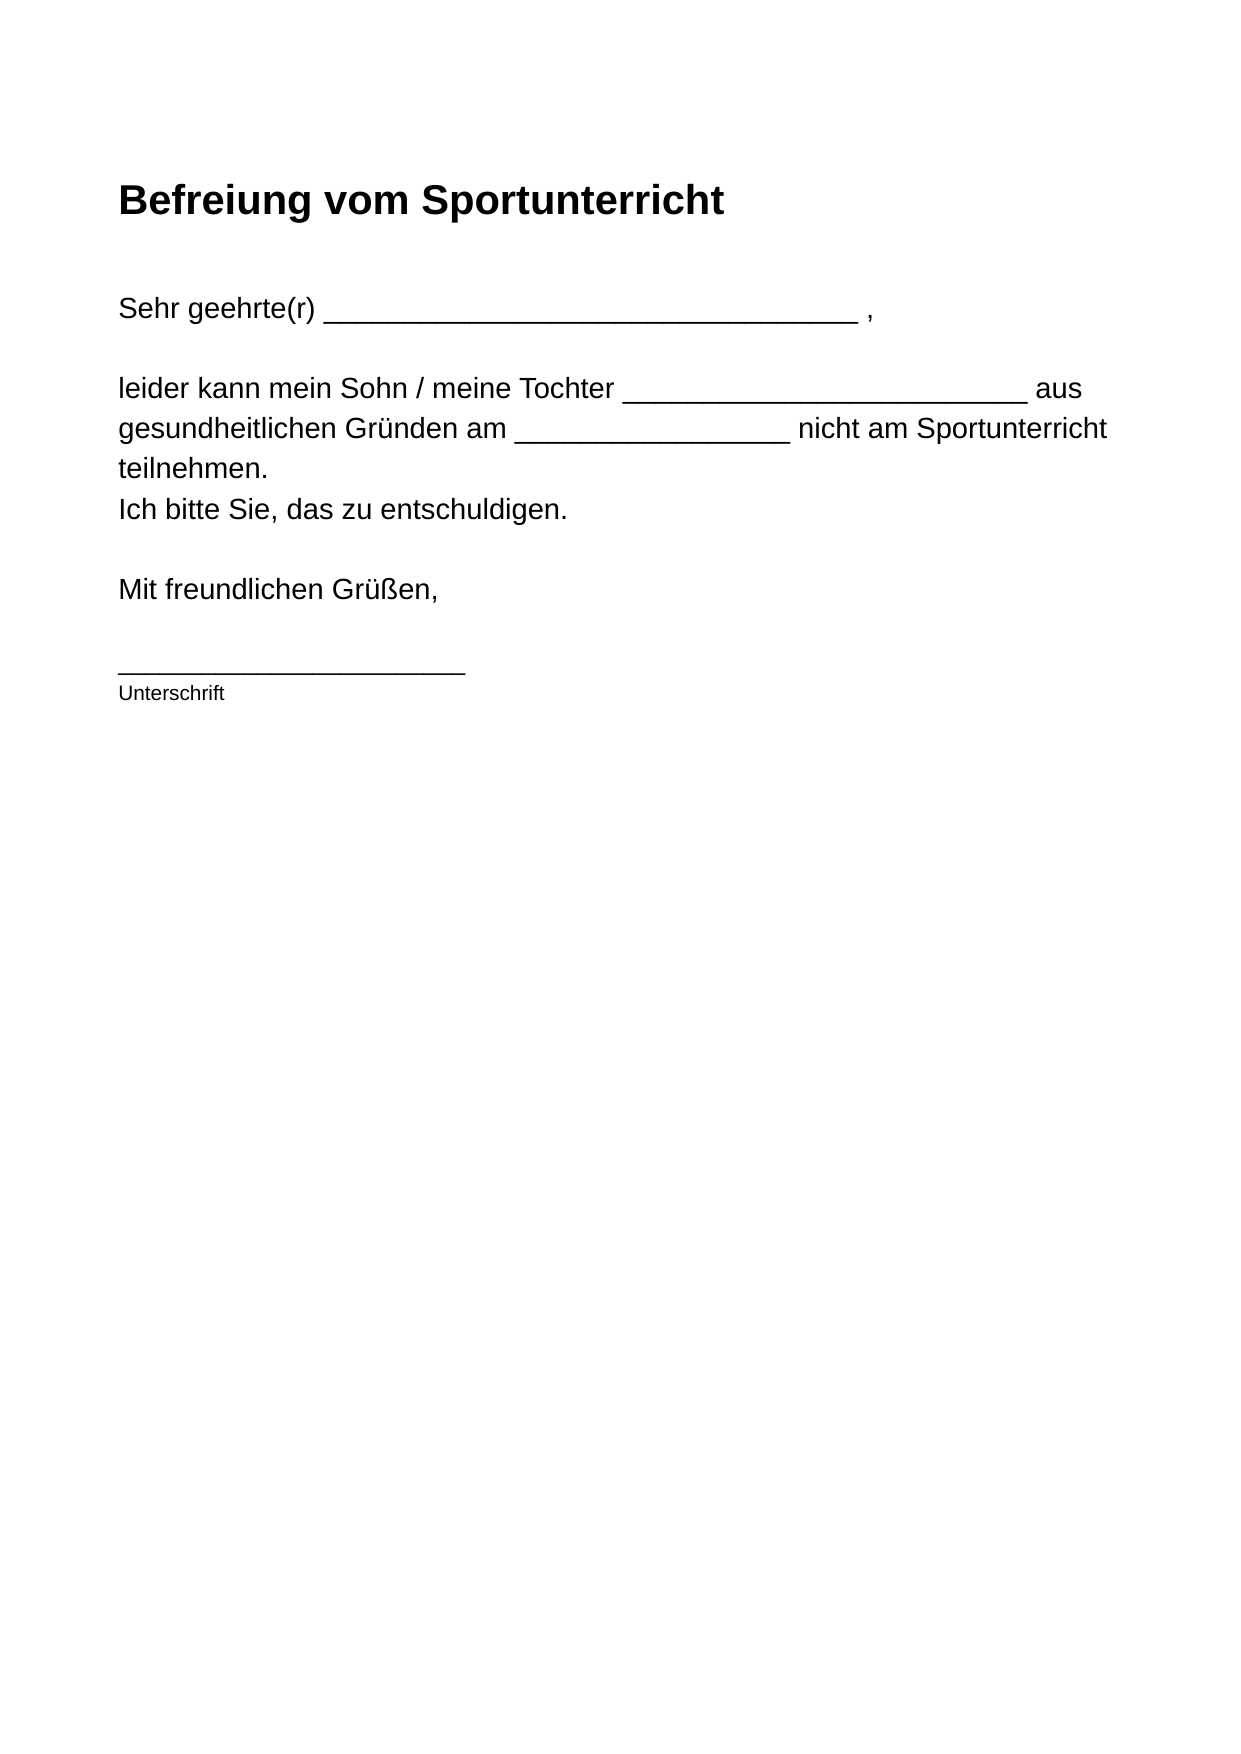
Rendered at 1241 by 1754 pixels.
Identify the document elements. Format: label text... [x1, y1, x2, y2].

text Unterschrift [118, 681, 1122, 705]
text Befreiung vom Sportunterricht [118, 176, 1122, 223]
text _________________________ [118, 647, 1122, 676]
text leider kann mein Sohn / meine Tochter _________________________ aus gesundheitlichen Gründen am _________________ nicht am Sportunterricht teilnehmen. [118, 371, 1122, 485]
text Ich bitte Sie, das zu entschuldigen. [118, 492, 1122, 525]
text Mit freundlichen Grüßen, [118, 572, 1122, 606]
text Sehr geehrte(r) _________________________________ , [118, 291, 1122, 324]
